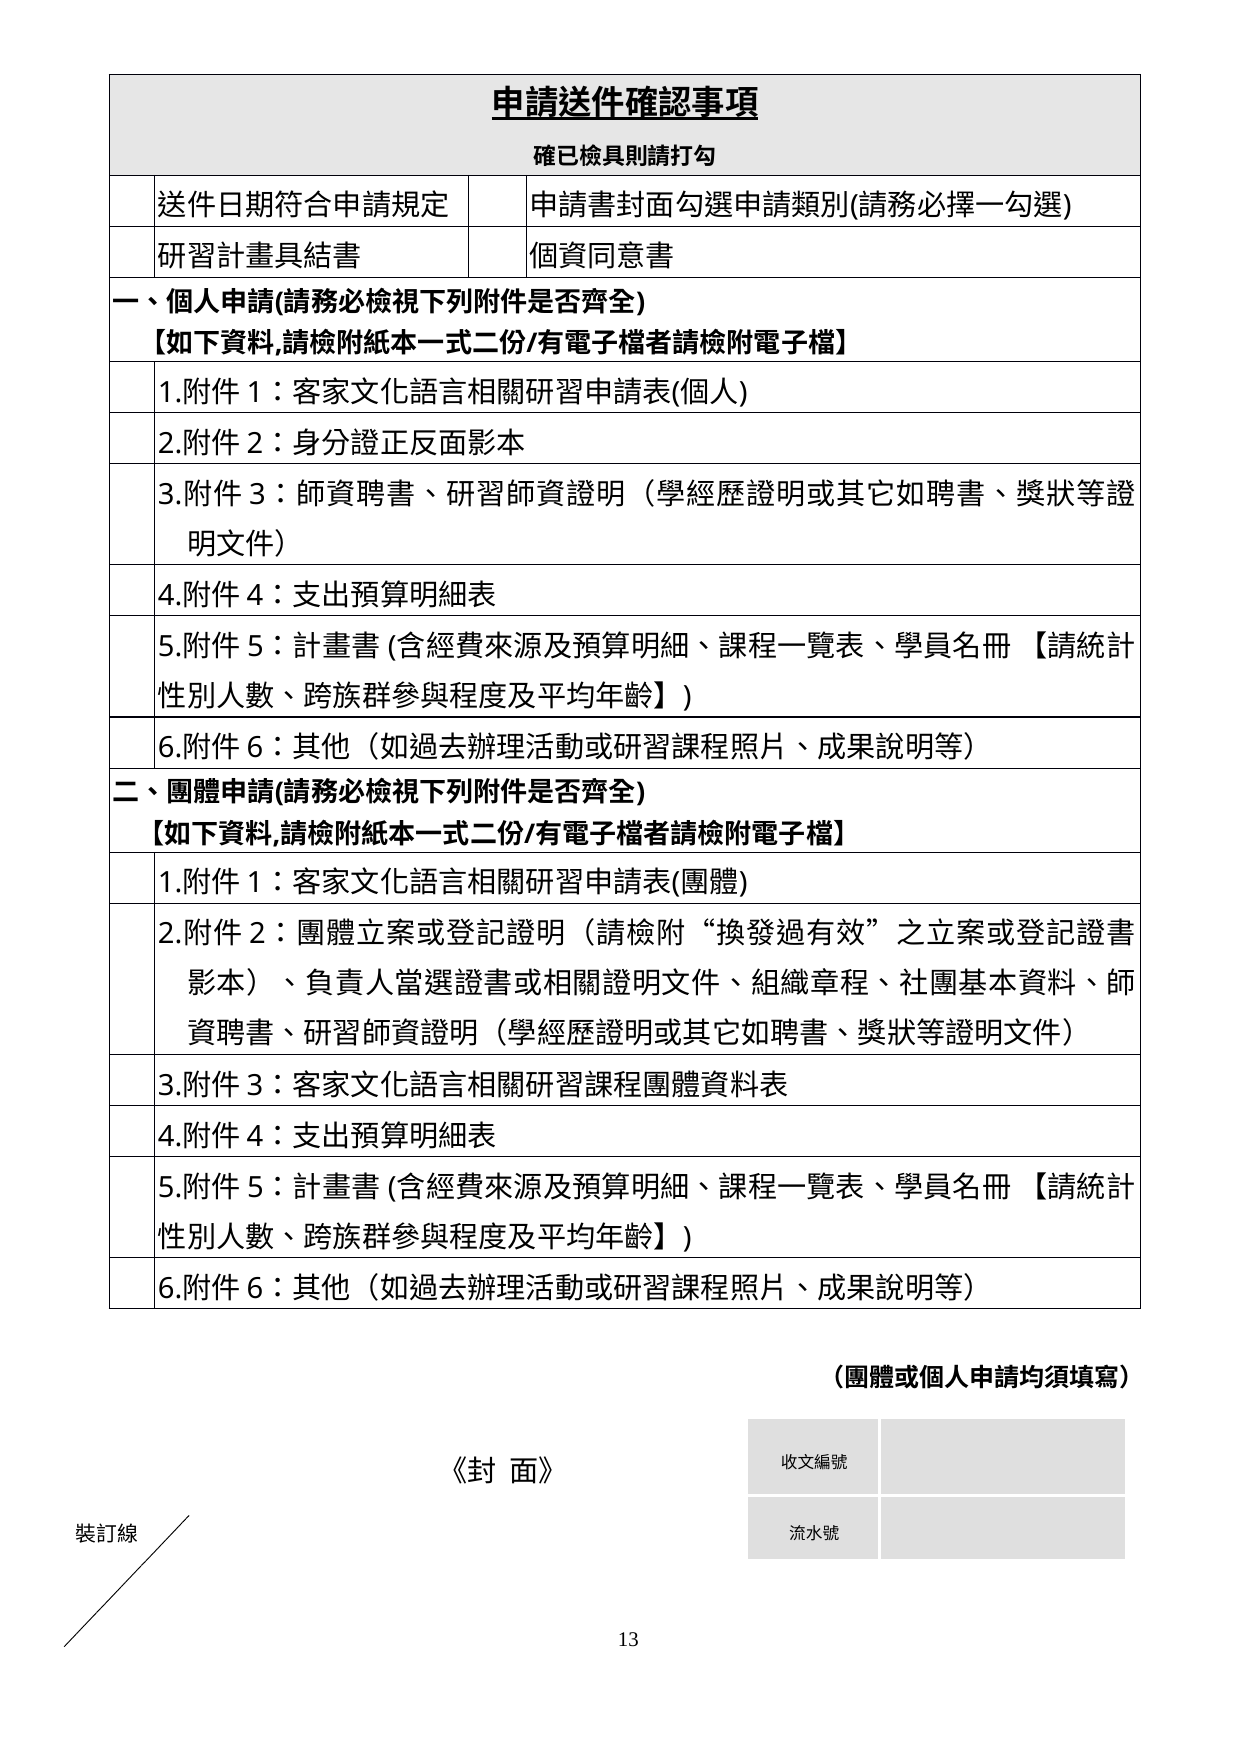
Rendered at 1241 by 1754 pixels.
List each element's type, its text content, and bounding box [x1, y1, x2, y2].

table_cell [110, 853, 154, 903]
table_cell [110, 362, 154, 412]
table_cell [110, 616, 154, 716]
text 《封 面》 [112, 1425, 748, 1500]
text （團體或個人申請均須填寫） [112, 75, 1144, 1388]
table_cell 1.附件1：客家文化語言相關研習申請表(團體) [155, 853, 1140, 903]
table_cell [110, 718, 154, 767]
table_cell 個資同意書 [527, 227, 1140, 277]
table_cell [110, 1055, 154, 1105]
table_cell 3.附件3：客家文化語言相關研習課程團體資料表 [155, 1055, 1140, 1105]
table_cell [110, 413, 154, 463]
table_header 收文編號 [748, 1419, 878, 1494]
table_cell [469, 227, 526, 277]
table_cell [110, 227, 154, 277]
table_cell 送件日期符合申請規定 [155, 176, 468, 226]
table_cell 5.附件5：計畫書 (含經費來源及預算明細、課程一覽表、學員名冊 【請統計性別人數、跨族群參與程度及平均年齡】) [155, 616, 1140, 716]
table_cell [469, 176, 526, 226]
table_cell 6.附件6：其他（如過去辦理活動或研習課程照片、成果說明等） [155, 1258, 1140, 1308]
table_cell 申請書封面勾選申請類別(請務必擇一勾選) [527, 176, 1140, 226]
table_cell [110, 565, 154, 615]
table_cell 4.附件4：支出預算明細表 [155, 565, 1140, 615]
table_cell 4.附件4：支出預算明細表 [155, 1106, 1140, 1156]
table_cell 二、團體申請(請務必檢視下列附件是否齊全) 【如下資料,請檢附紙本一式二份/有電子檔者請檢附電子檔】 [110, 769, 1140, 852]
table_cell [110, 904, 154, 1054]
table_cell 3.附件3：師資聘書、研習師資證明（學經歷證明或其它如聘書、獎狀等證明文件） [155, 464, 1140, 564]
table_cell 一、個人申請(請務必檢視下列附件是否齊全) 【如下資料,請檢附紙本一式二份/有電子檔者請檢附電子檔】 [110, 278, 1140, 361]
table_cell [110, 1106, 154, 1156]
table_header [881, 1419, 1125, 1494]
table_header 申請送件確認事項 確已檢具則請打勾 [110, 75, 1140, 175]
text [1125, 1425, 1181, 1500]
table_cell 研習計畫具結書 [155, 227, 468, 277]
text 裝訂線 [76, 1517, 146, 1548]
table_cell 5.附件5：計畫書 (含經費來源及預算明細、課程一覽表、學員名冊 【請統計性別人數、跨族群參與程度及平均年齡】) [155, 1157, 1140, 1257]
table_cell 2.附件2：身分證正反面影本 [155, 413, 1140, 463]
table_cell 流水號 [748, 1497, 878, 1559]
table_cell [110, 176, 154, 226]
table_cell [110, 464, 154, 564]
table_cell [110, 1157, 154, 1257]
table_cell 2.附件2：團體立案或登記證明（請檢附“換發過有效”之立案或登記證書影本）、負責人當選證書或相關證明文件、組織章程、社團基本資料、師資聘書、研習師資證明（學經歷證明或其它如聘書、獎狀等證明文件） [155, 904, 1140, 1054]
table_cell 6.附件6：其他（如過去辦理活動或研習課程照片、成果說明等） [155, 718, 1140, 767]
table_cell [110, 1258, 154, 1308]
table_cell 1.附件1：客家文化語言相關研習申請表(個人) [155, 362, 1140, 412]
table_cell [881, 1497, 1125, 1559]
